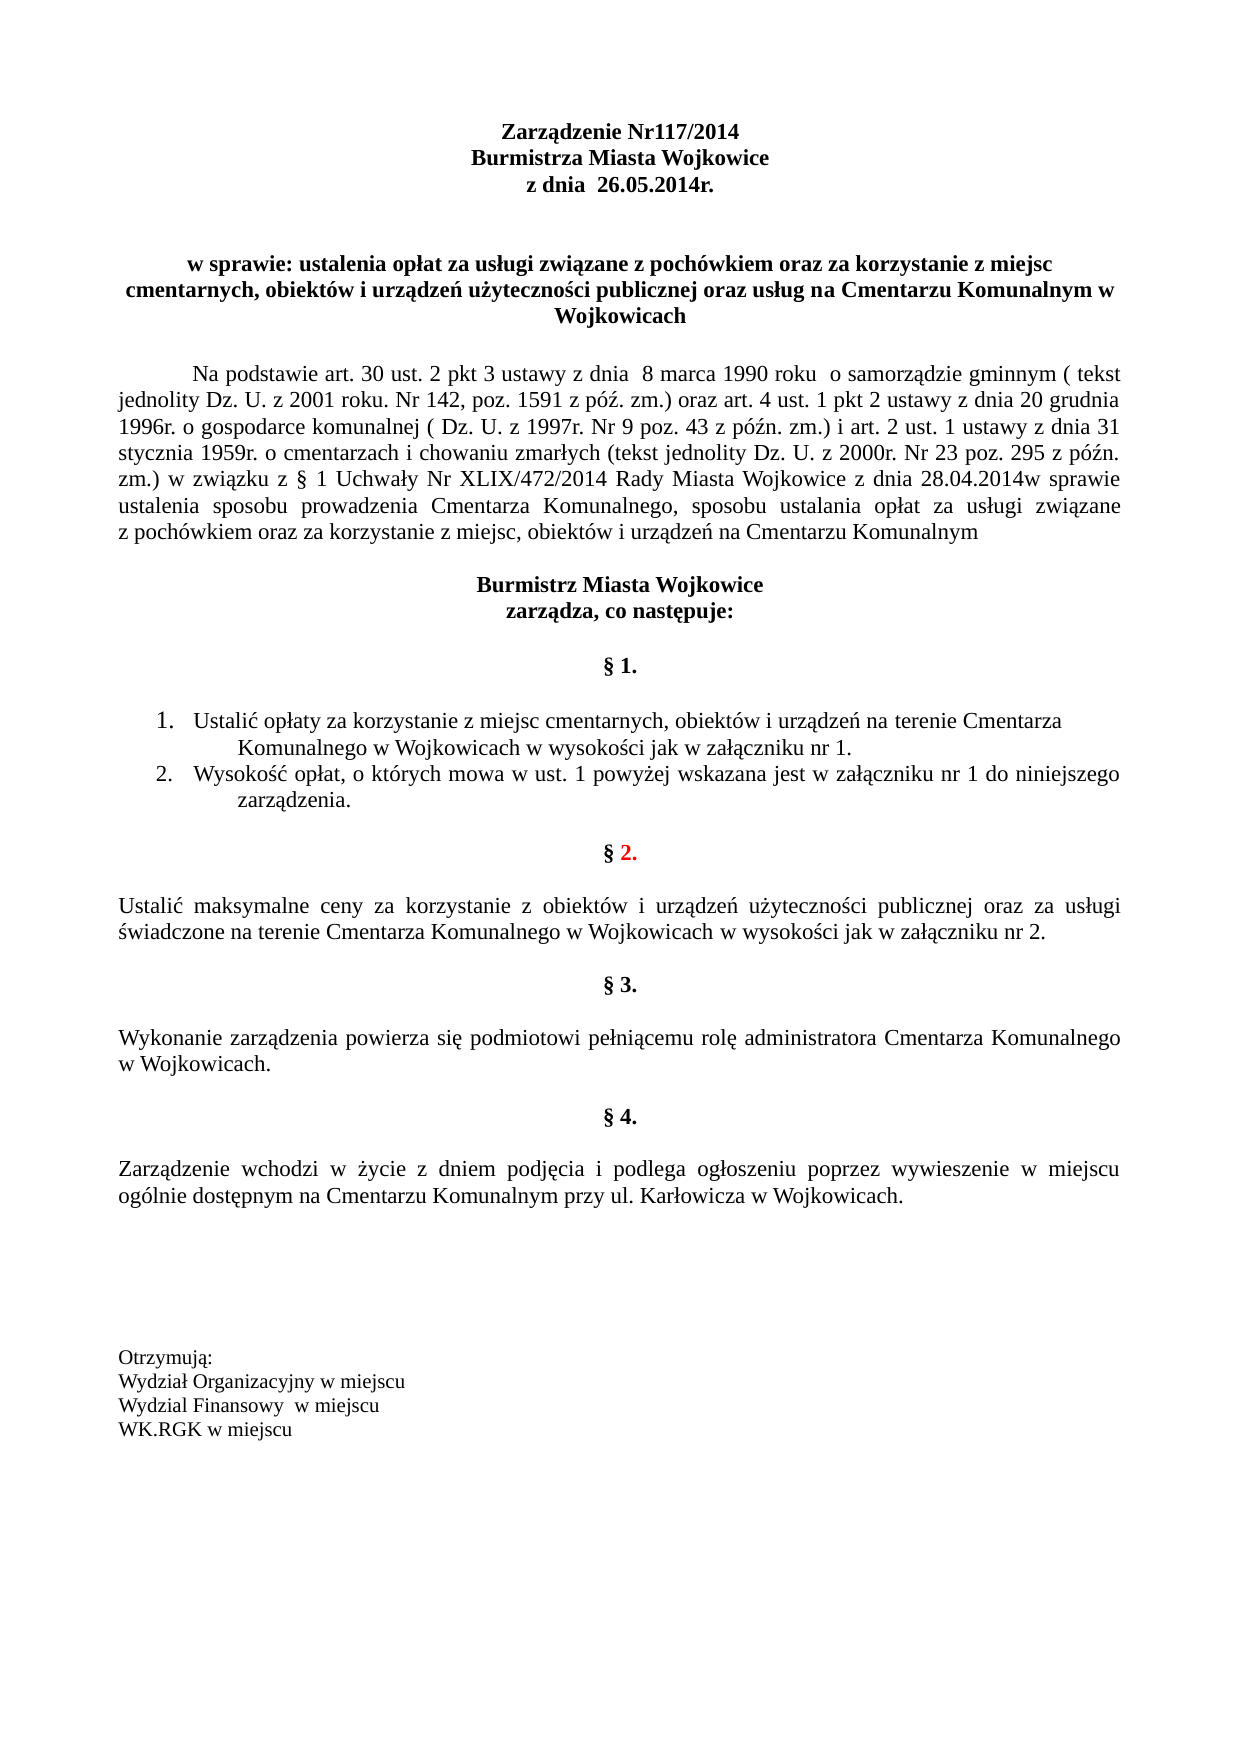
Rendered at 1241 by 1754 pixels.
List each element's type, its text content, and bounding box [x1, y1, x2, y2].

text Ustalić maksymalne ceny za korzystanie z obiektów i urządzeń użyteczności publicznej oraz za usługi świadczone na terenie Cmentarza Komunalnego w Wojkowicach w wysokości jak w załączniku nr 2. [118, 892, 1122, 945]
text Zarządzenie wchodzi w życie z dniem podjęcia i podlega ogłoszeniu poprzez wywieszenie w miejscu ogólnie dostępnym na Cmentarzu Komunalnym przy ul. Karłowicza w Wojkowicach. [118, 1156, 1122, 1208]
text w sprawie: ustalenia opłat za usługi związane z pochówkiem oraz za korzystanie z miejsc cmentarnych, obiektów i urządzeń użyteczności publicznej oraz usług na Cmentarzu Komunalnym w Wojkowicach [118, 250, 1122, 329]
text zarządza, co następuje: [118, 597, 1122, 624]
text Burmistrz Miasta Wojkowice [118, 571, 1122, 597]
text § 2. [118, 839, 1122, 866]
text § 1. [118, 652, 1122, 679]
text Wykonanie zarządzenia powierza się podmiotowi pełniącemu rolę administratora Cmentarza Komunalnego w Wojkowicach. [118, 1024, 1122, 1076]
text Otrzymują: [118, 1345, 1122, 1369]
list Wysokość opłat, o których mowa w ust. 1 powyżej wskazana jest w załączniku nr 1 do niniejszego zarządzenia. [156, 760, 1122, 813]
text Burmistrza Miasta Wojkowice [118, 144, 1122, 171]
list Komunalnego w Wojkowicach w wysokości jak w załączniku nr 1. [156, 734, 1122, 760]
text Wydzial Finansowy w miejscu [118, 1393, 1122, 1417]
text § 4. [118, 1103, 1122, 1129]
list Ustalić opłaty za korzystanie z miejsc cmentarnych, obiektów i urządzeń na terenie Cmentarza [156, 705, 1122, 734]
text z dnia 26.05.2014r. [118, 171, 1122, 197]
text Wydział Organizacyjny w miejscu [118, 1369, 1122, 1393]
text Na podstawie art. 30 ust. 2 pkt 3 ustawy z dnia 8 marca 1990 roku o samorządzie gminnym ( tekst jednolity Dz. U. z 2001 roku. Nr 142, poz. 1591 z póź. zm.) oraz art. 4 ust. 1 pkt 2 ustawy z dnia 20 grudnia 1996r. o gospodarce komunalnej ( Dz. U. z 1997r. Nr 9 poz. 43 z późn. zm.) i art. 2 ust. 1 ustawy z dnia 31 stycznia 1959r. o cmentarzach i chowaniu zmarłych (tekst jednolity Dz. U. z 2000r. Nr 23 poz. 295 z późn. zm.) w związku z § 1 Uchwały Nr XLIX/472/2014 Rady Miasta Wojkowice z dnia 28.04.2014w sprawie ustalenia sposobu prowadzenia Cmentarza Komunalnego, sposobu ustalania opłat za usługi związane z pochówkiem oraz za korzystanie z miejsc, obiektów i urządzeń na Cmentarzu Komunalnym [118, 358, 1122, 544]
text WK.RGK w miejscu [118, 1417, 1122, 1441]
text § 3. [118, 971, 1122, 997]
text Zarządzenie Nr117/2014 [118, 118, 1122, 144]
